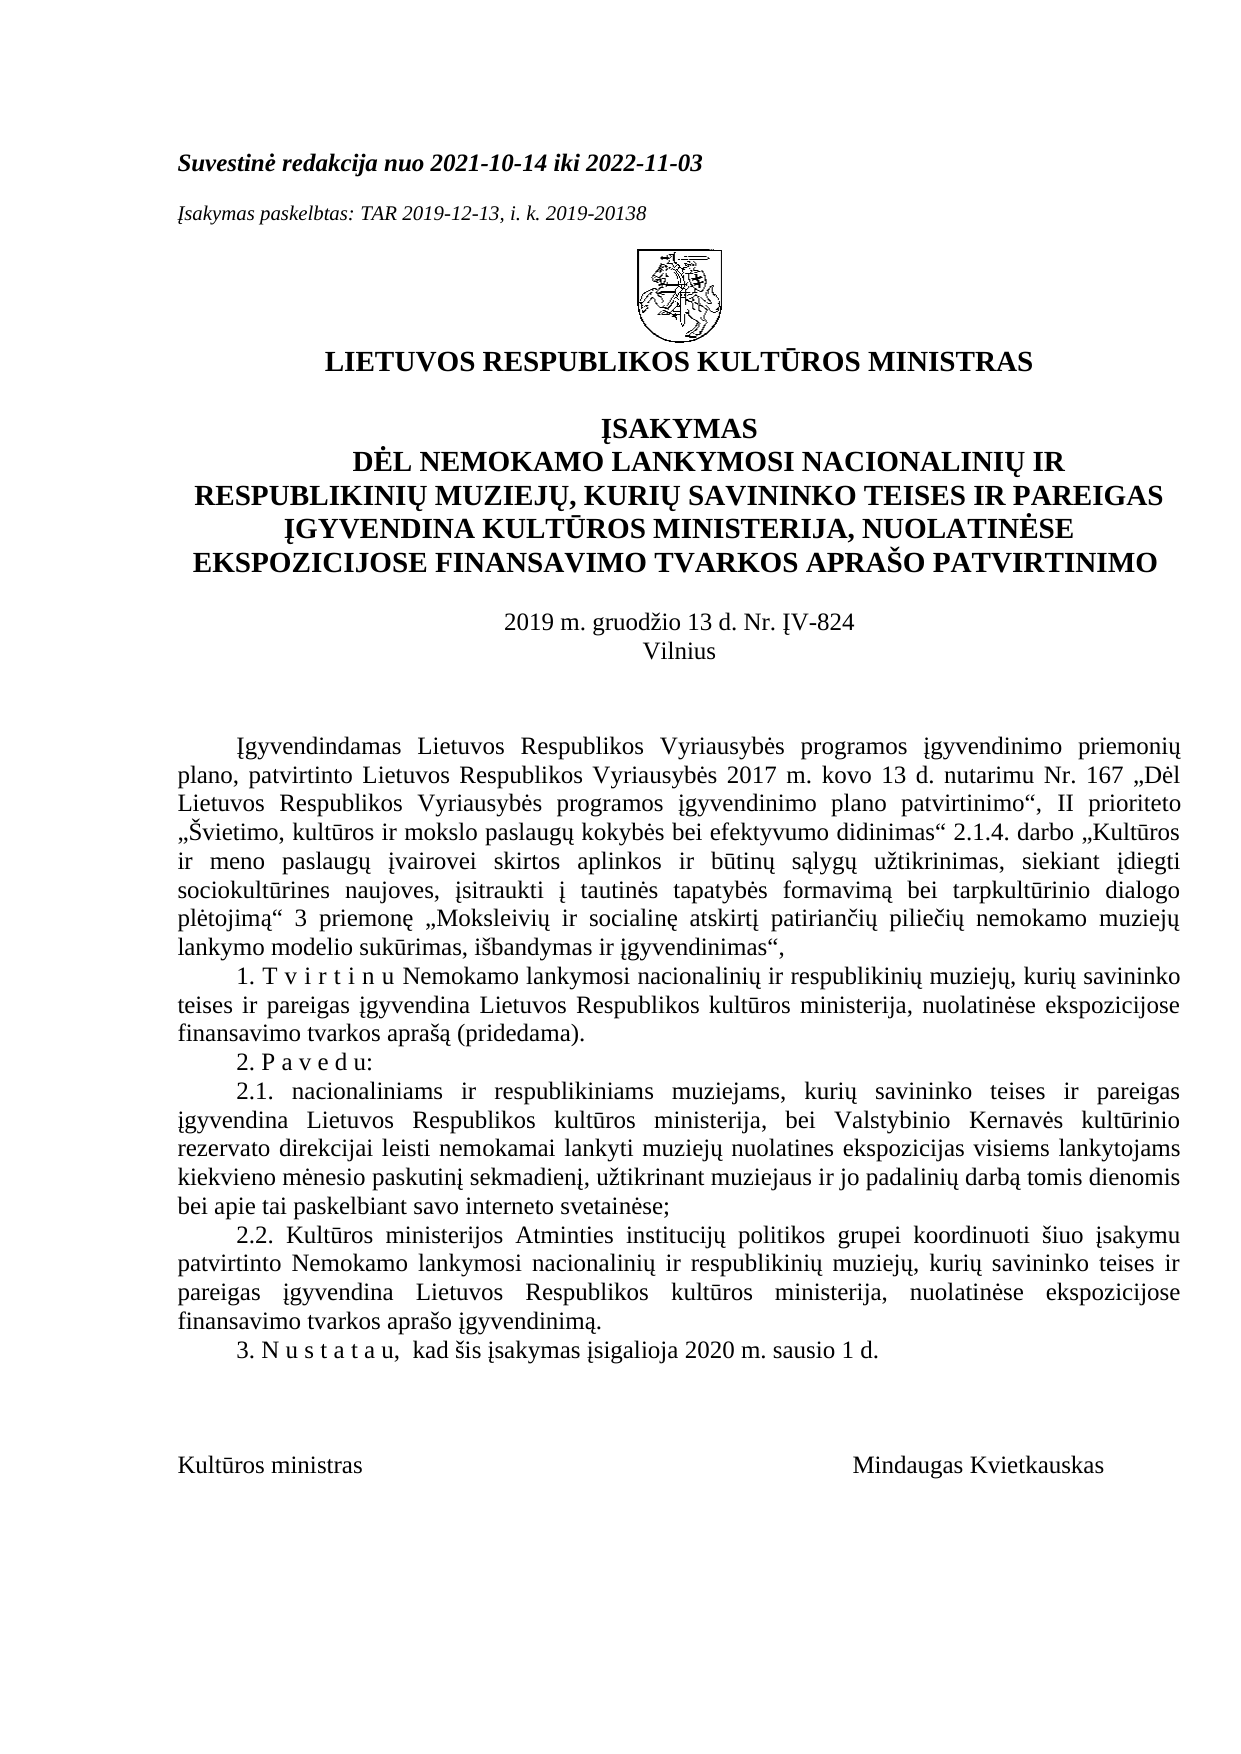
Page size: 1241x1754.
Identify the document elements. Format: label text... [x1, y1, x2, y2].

text LIETUVOS RESPUBLIKOS KULTŪROS MINISTRAS [177, 344, 1181, 377]
text Vilnius [177, 636, 1181, 665]
text Kultūros ministras Mindaugas Kvietkauskas [177, 1450, 1181, 1478]
text 2019 m. gruodžio 13 d. Nr. ĮV-824 [177, 607, 1181, 636]
text Suvestinė redakcija nuo 2021-10-14 iki 2022-11-03 [177, 148, 1181, 176]
text ĮSAKYMAS [177, 411, 1181, 444]
text 2.1. nacionaliniams ir respublikiniams muziejams, kurių savininko teises ir pareigas įgyvendina Lietuvos Respublikos kultūros ministerija, bei Valstybinio Kernavės kultūrinio rezervato direkcijai leisti nemokamai lankyti muziejų nuolatines ekspozicijas visiems lankytojams kiekvieno mėnesio paskutinį sekmadienį, užtikrinant muziejaus ir jo padalinių darbą tomis dienomis bei apie tai paskelbiant savo interneto svetainėse; [177, 1076, 1181, 1220]
text Įsakymas paskelbtas: TAR 2019-12-13, i. k. 2019-20138 [177, 201, 1181, 224]
text Įgyvendindamas Lietuvos Respublikos Vyriausybės programos įgyvendinimo priemonių plano, patvirtinto Lietuvos Respublikos Vyriausybės 2017 m. kovo 13 d. nutarimu Nr. 167 „Dėl Lietuvos Respublikos Vyriausybės programos įgyvendinimo plano patvirtinimo“, II prioriteto „Švietimo, kultūros ir mokslo paslaugų kokybės bei efektyvumo didinimas“ 2.1.4. darbo „Kultūros ir meno paslaugų įvairovei skirtos aplinkos ir būtinų sąlygų užtikrinimas, siekiant įdiegti sociokultūrines naujoves, įsitraukti į tautinės tapatybės formavimą bei tarpkultūrinio dialogo plėtojimą“ 3 priemonę „Moksleivių ir socialinę atskirtį patiriančių piliečių nemokamo muziejų lankymo modelio sukūrimas, išbandymas ir įgyvendinimas“, [177, 731, 1181, 961]
text 3. N u s t a t a u, kad šis įsakymas įsigalioja 2020 m. sausio 1 d. [177, 1335, 1181, 1363]
text 2.2. Kultūros ministerijos Atminties institucijų politikos grupei koordinuoti šiuo įsakymu patvirtinto Nemokamo lankymosi nacionalinių ir respublikinių muziejų, kurių savininko teises ir pareigas įgyvendina Lietuvos Respublikos kultūros ministerija, nuolatinėse ekspozicijose finansavimo tvarkos aprašo įgyvendinimą. [177, 1220, 1181, 1335]
text 2. P a v e d u: [177, 1047, 1181, 1076]
text DĖL NEMOKAMO LANKYMOSI NACIONALINIŲ IR RESPUBLIKINIŲ MUZIEJŲ, KURIŲ SAVININKO TEISES IR PAREIGAS ĮGYVENDINA KULTŪROS MINISTERIJA, NUOLATINĖSE EKSPOZICIJOSE FINANSAVIMO TVARKOS APRAŠO PATVIRTINIMO [177, 444, 1181, 579]
text 1. T v i r t i n u Nemokamo lankymosi nacionalinių ir respublikinių muziejų, kurių savininko teises ir pareigas įgyvendina Lietuvos Respublikos kultūros ministerija, nuolatinėse ekspozicijose finansavimo tvarkos aprašą (pridedama). [177, 961, 1181, 1047]
